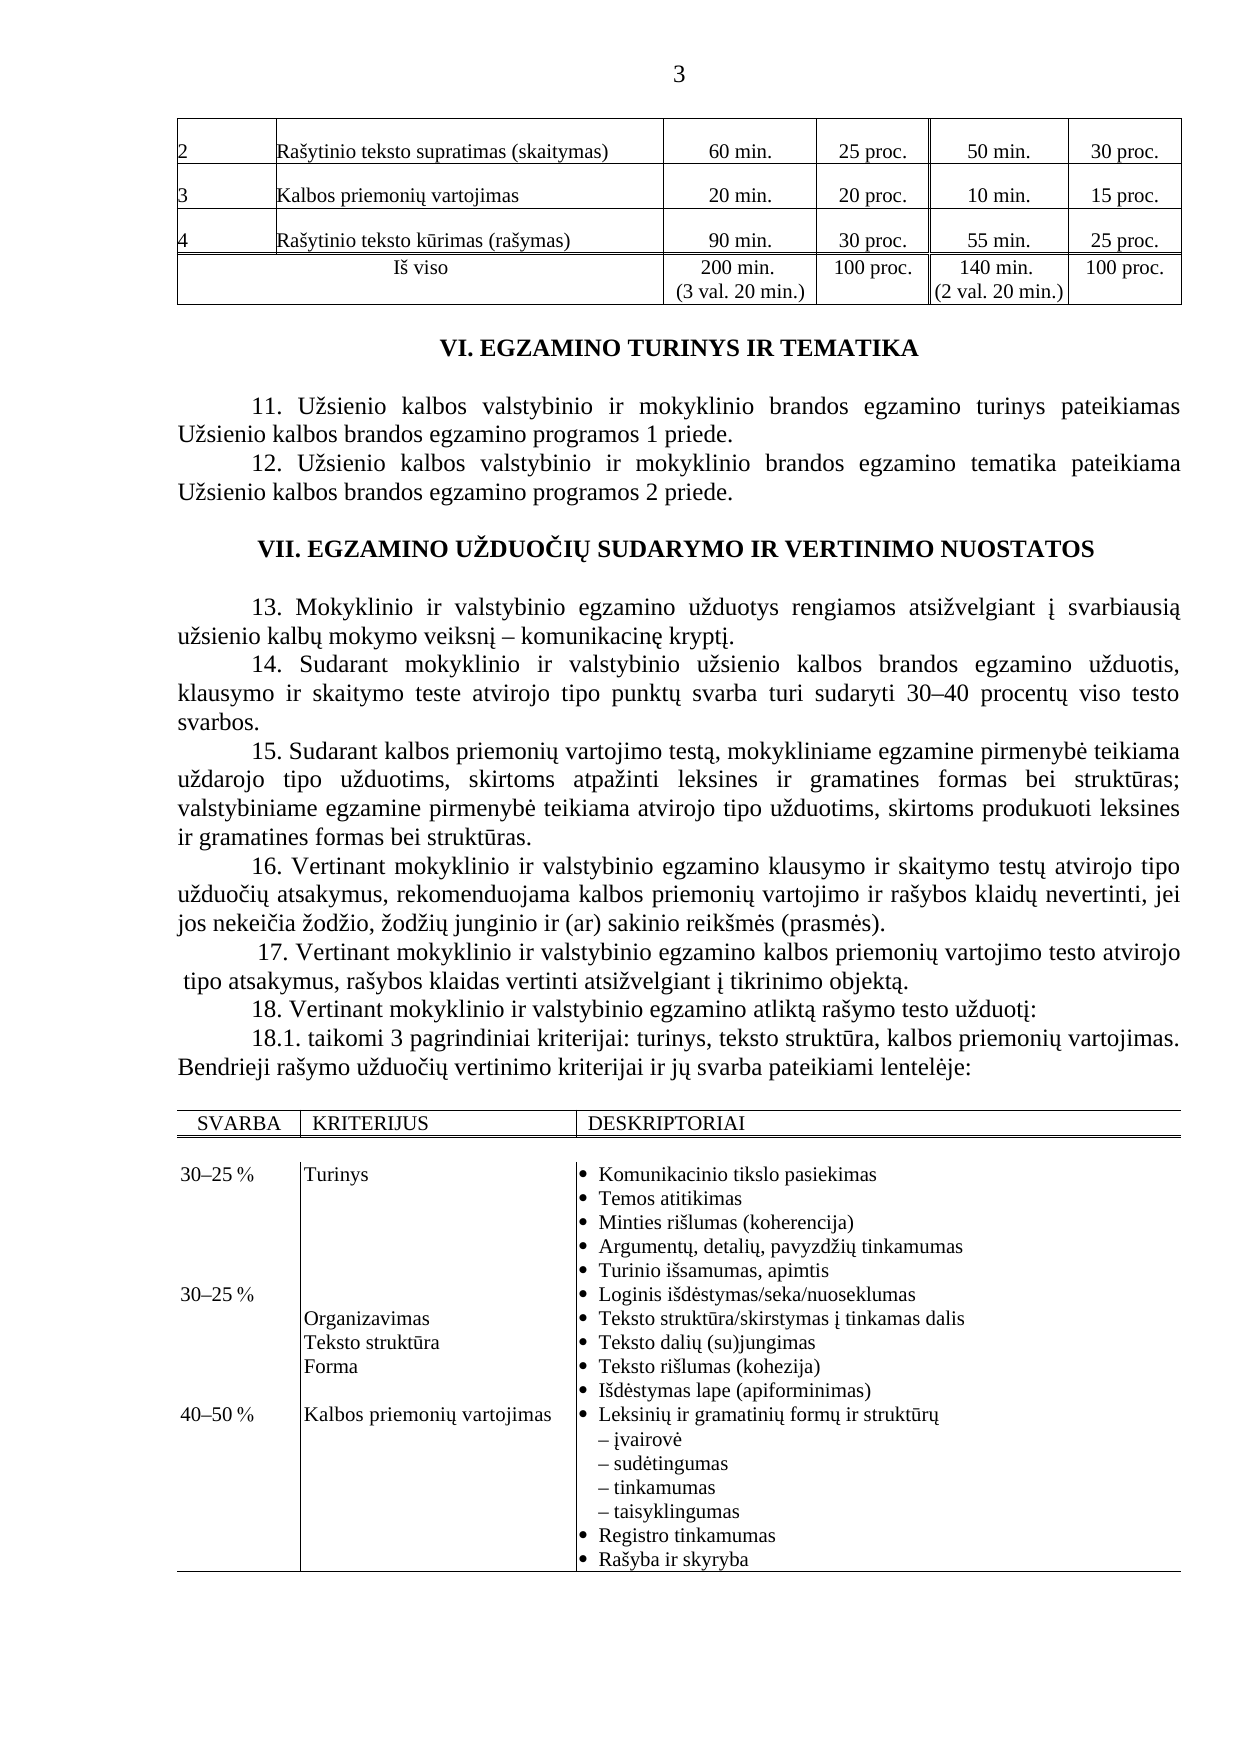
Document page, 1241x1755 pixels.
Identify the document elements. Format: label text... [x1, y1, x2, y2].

table_cell Leksinių ir gramatinių formų ir struktūrų – įvairovė – sudėtingumas – tinkamumas – taisyklingumas Registro tinkamumas Rašyba ir skyryba [577, 1403, 1181, 1571]
table_cell 15 proc. [1069, 164, 1181, 207]
text 18.1. taikomi 3 pagrindiniai kriterijai: turinys, teksto struktūra, kalbos priemonių vartojimas. Bendrieji rašymo užduočių vertinimo kriterijai ir jų svarba pateikiami lentelėje: [177, 1023, 1181, 1081]
table_cell 4 [178, 209, 276, 252]
text 13. Mokyklinio ir valstybinio egzamino užduotys rengiamos atsižvelgiant į svarbiausią užsienio kalbų mokymo veiksnį – komunikacinę kryptį. [177, 592, 1181, 649]
table_cell 200 min. (3 val. 20 min.) [664, 255, 816, 303]
table_cell [576, 1138, 1181, 1162]
table_cell 30 proc. [817, 209, 928, 252]
table_cell 25 proc. [817, 119, 928, 163]
table_cell Kalbos priemonių vartojimas [277, 164, 663, 207]
table_cell 30 proc. [1069, 119, 1181, 163]
table_cell 50 min. [931, 119, 1068, 163]
text 17. Vertinant mokyklinio ir valstybinio egzamino kalbos priemonių vartojimo testo atvirojo tipo atsakymus, rašybos klaidas vertinti atsižvelgiant į tikrinimo objektą. [183, 937, 1181, 994]
text 15. Sudarant kalbos priemonių vartojimo testą, mokykliniame egzamine pirmenybė teikiama uždarojo tipo užduotims, skirtoms atpažinti leksines ir gramatines formas bei struktūras; valstybiniame egzamine pirmenybė teikiama atvirojo tipo užduotims, skirtoms produkuoti leksines ir gramatines formas bei struktūras. [177, 736, 1181, 851]
text 14. Sudarant mokyklinio ir valstybinio užsienio kalbos brandos egzamino užduotis, klausymo ir skaitymo teste atvirojo tipo punktų svarba turi sudaryti 30–40 procentų viso testo svarbos. [177, 649, 1181, 736]
table_cell 140 min. (2 val. 20 min.) [931, 255, 1068, 303]
table_cell Rašytinio teksto supratimas (skaitymas) [277, 119, 663, 163]
table_cell Komunikacinio tikslo pasiekimas Temos atitikimas Minties rišlumas (koherencija) Argumentų, detalių, pavyzdžių tinkamumas Turinio išsamumas, apimtis [577, 1162, 1181, 1282]
table_cell 2 [178, 119, 276, 163]
table_cell [177, 1138, 301, 1162]
text 12. Užsienio kalbos valstybinio ir mokyklinio brandos egzamino tematika pateikiama Užsienio kalbos brandos egzamino programos 2 priede. [177, 448, 1181, 506]
text VI. EGZAMINO TURINYS IR TEMATIKA [177, 333, 1181, 362]
table_header SVARBA [177, 1111, 300, 1134]
table_cell Rašytinio teksto kūrimas (rašymas) [277, 209, 663, 252]
table_cell 40–50 % [177, 1403, 300, 1571]
text 18. Vertinant mokyklinio ir valstybinio egzamino atliktą rašymo testo užduotį: [177, 994, 1181, 1023]
table_header DESKRIPTORIAI [577, 1111, 1181, 1134]
table_cell Organizavimas Teksto struktūra Forma [301, 1282, 576, 1402]
table_cell Kalbos priemonių vartojimas [301, 1403, 576, 1571]
table_cell Turinys [301, 1162, 576, 1282]
table_cell 60 min. [664, 119, 816, 163]
table_cell 20 min. [664, 164, 816, 207]
table_cell 100 proc. [1069, 255, 1181, 303]
table_cell 90 min. [664, 209, 816, 252]
table_cell 20 proc. [817, 164, 928, 207]
table_cell 30–25 % [177, 1162, 300, 1282]
table_header KRITERIJUS [301, 1111, 576, 1134]
text VII. EGZAMINO UŽDUOČIŲ SUDARYMO IR VERTINIMO NUOSTATOS [177, 534, 1181, 563]
text 16. Vertinant mokyklinio ir valstybinio egzamino klausymo ir skaitymo testų atvirojo tipo užduočių atsakymus, rekomenduojama kalbos priemonių vartojimo ir rašybos klaidų nevertinti, jei jos nekeičia žodžio, žodžių junginio ir (ar) sakinio reikšmės (prasmės). [177, 851, 1181, 937]
table_cell Loginis išdėstymas/seka/nuoseklumas Teksto struktūra/skirstymas į tinkamas dalis Teksto dalių (su)jungimas Teksto rišlumas (kohezija) Išdėstymas lape (apiforminimas) [577, 1282, 1181, 1402]
table_cell Iš viso [178, 255, 663, 303]
table_cell 10 min. [931, 164, 1068, 207]
table_cell 30–25 % [177, 1282, 300, 1402]
table_cell 100 proc. [817, 255, 928, 303]
text 11. Užsienio kalbos valstybinio ir mokyklinio brandos egzamino turinys pateikiamas Užsienio kalbos brandos egzamino programos 1 priede. [177, 391, 1181, 448]
table_cell 3 [178, 164, 276, 207]
table_cell 25 proc. [1069, 209, 1181, 252]
table_cell [301, 1138, 576, 1162]
table_cell 55 min. [931, 209, 1068, 252]
